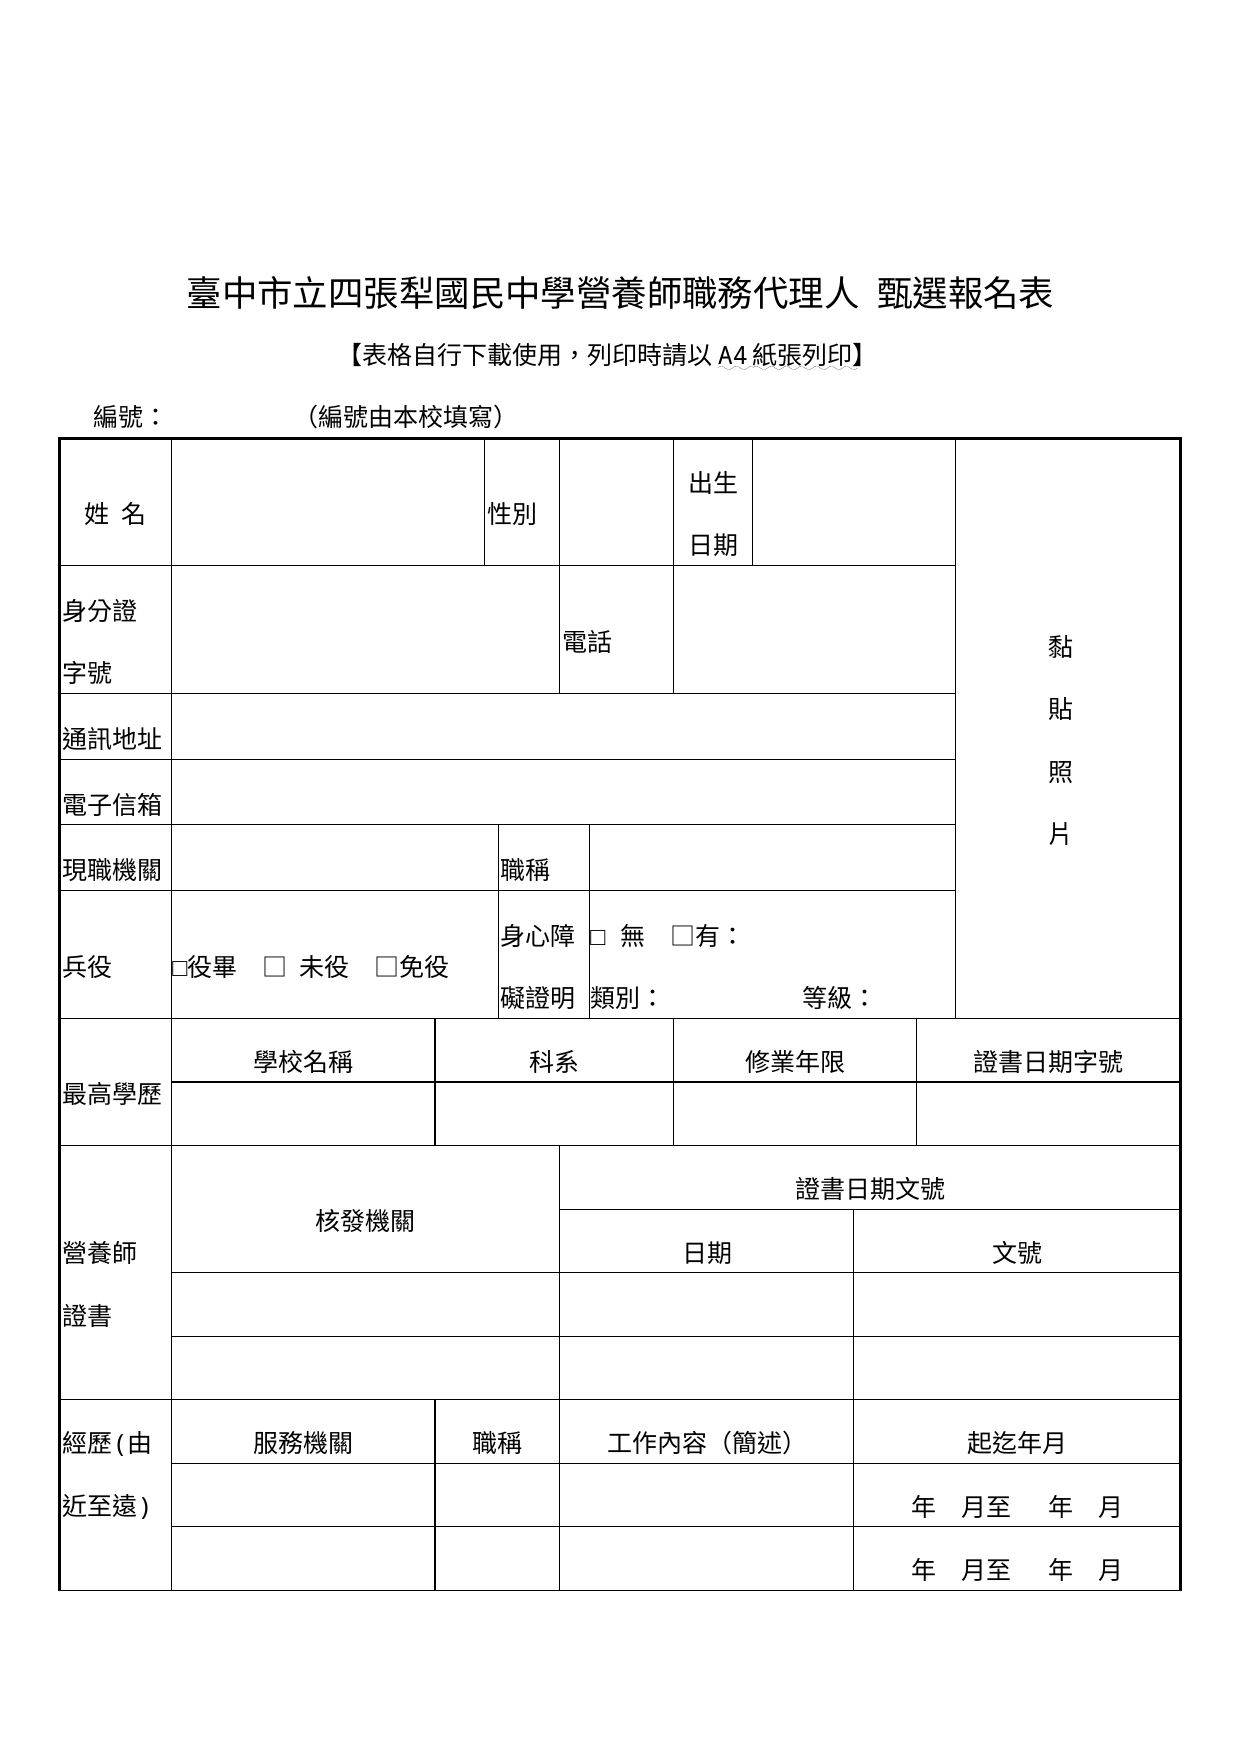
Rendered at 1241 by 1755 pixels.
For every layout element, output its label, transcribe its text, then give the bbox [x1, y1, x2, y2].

table_cell 經歷(由近至遠) [61, 1400, 171, 1590]
table_cell 起迄年月 [854, 1400, 1179, 1463]
table_cell 日期 [560, 1210, 853, 1272]
table_cell 身心障礙證明 [499, 891, 589, 1018]
table_cell [172, 1527, 434, 1590]
table_cell [172, 1083, 434, 1145]
table_cell 學校名稱 [172, 1019, 434, 1081]
table_cell 年 月至 年 月 [854, 1464, 1179, 1526]
table_cell [560, 1464, 853, 1526]
table_cell 現職機關 [61, 825, 171, 890]
table_cell [172, 1337, 559, 1399]
table_cell 工作內容（簡述） [560, 1400, 853, 1463]
table_cell 服務機關 [172, 1400, 434, 1463]
table_cell 電話 [560, 566, 673, 693]
table_cell [436, 1527, 559, 1590]
table_header [172, 440, 484, 565]
table_cell 職稱 [436, 1400, 559, 1463]
table_cell 營養師 證書 [61, 1146, 171, 1399]
table_cell 文號 [854, 1210, 1179, 1272]
text 臺中市立四張犁國民中學營養師職務代理人 甄選報名表 [118, 249, 1122, 312]
table_cell [172, 566, 559, 693]
table_cell □役畢 □ 未役 □免役 [172, 891, 498, 1018]
table_cell 證書日期文號 [560, 1146, 1179, 1208]
table_cell 兵役 [61, 891, 171, 1018]
table_cell 證書日期字號 [917, 1019, 1179, 1081]
table_cell [436, 1464, 559, 1526]
table_cell [172, 825, 498, 890]
table_cell 職稱 [499, 825, 589, 890]
text 【表格自行下載使用，列印時請以A4紙張列印】 [93, 312, 1122, 374]
table_cell [172, 1464, 434, 1526]
text 編號： （編號由本校填寫） [93, 374, 1122, 437]
table_cell [560, 1273, 853, 1336]
table_cell [590, 825, 955, 890]
table_cell [172, 760, 955, 824]
table_cell [854, 1337, 1179, 1399]
table_cell □ 無 □有： 類別： 等級： [590, 891, 955, 1018]
table_header [753, 440, 955, 565]
table_cell 身分證 字號 [61, 566, 171, 693]
table_cell [172, 694, 955, 758]
table_cell [674, 566, 955, 693]
table_header 性別 [485, 440, 559, 565]
table_cell 核發機關 [172, 1146, 559, 1272]
table_cell [854, 1273, 1179, 1336]
table_header 黏 貼 照 片 [956, 440, 1179, 1018]
table_cell 修業年限 [674, 1019, 916, 1081]
table_cell 通訊地址 [61, 694, 171, 758]
table_cell [560, 1527, 853, 1590]
table_cell [917, 1083, 1179, 1145]
table_cell 年 月至 年 月 [854, 1527, 1179, 1590]
table_header 姓 名 [61, 440, 171, 565]
table_cell 電子信箱 [61, 760, 171, 824]
table_cell 科系 [436, 1019, 673, 1081]
table_header 出生日期 [674, 440, 752, 565]
table_header [560, 440, 673, 565]
table_cell [436, 1083, 673, 1145]
table_cell 最高學歷 [61, 1019, 171, 1145]
table_cell [172, 1273, 559, 1336]
table_cell [674, 1083, 916, 1145]
table_cell [560, 1337, 853, 1399]
